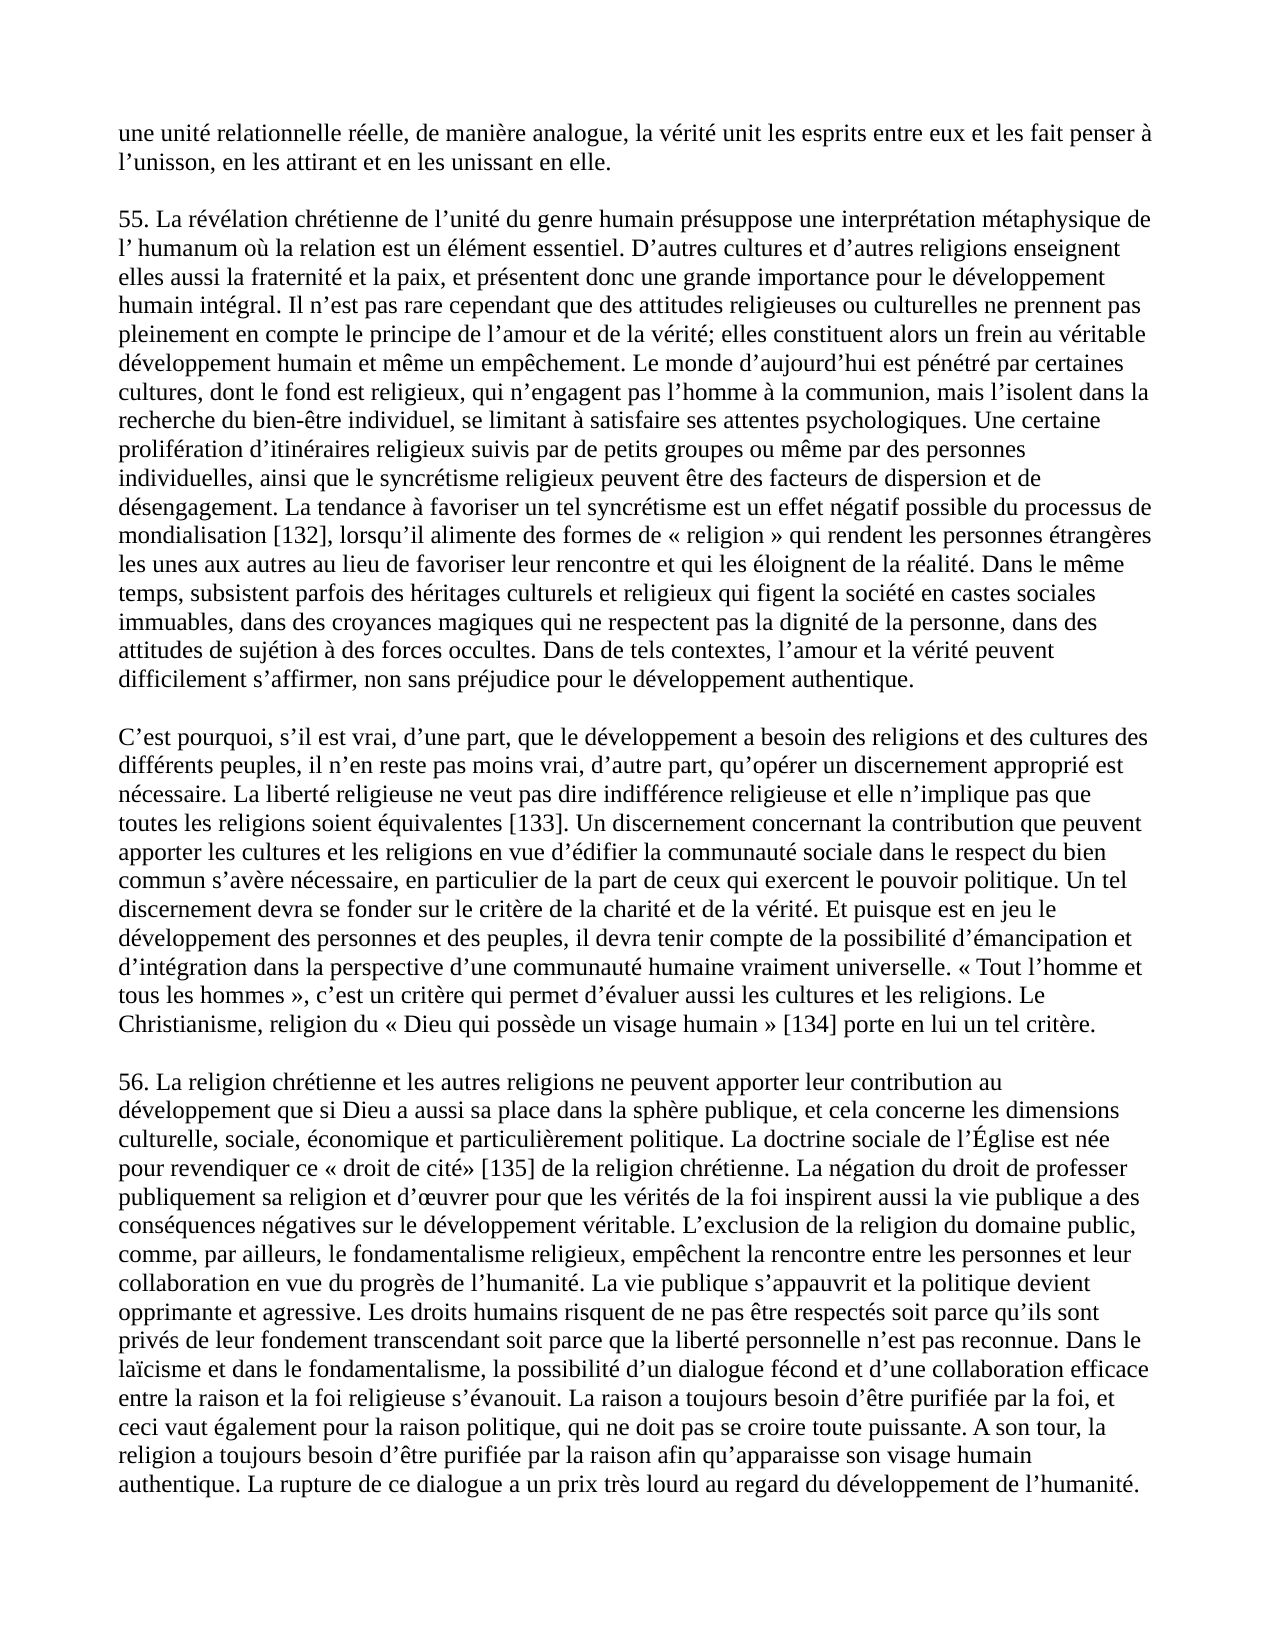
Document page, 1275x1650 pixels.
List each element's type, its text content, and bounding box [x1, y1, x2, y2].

text 56. La religion chrétienne et les autres religions ne peuvent apporter leur contribution au développement que si Dieu a aussi sa place dans la sphère publique, et cela concerne les dimensions culturelle, sociale, économique et particulièrement politique. La doctrine sociale de l’Église est née pour revendiquer ce « droit de cité» [135] de la religion chrétienne. La négation du droit de professer publiquement sa religion et d’œuvrer pour que les vérités de la foi inspirent aussi la vie publique a des conséquences négatives sur le développement véritable. L’exclusion de la religion du domaine public, comme, par ailleurs, le fondamentalisme religieux, empêchent la rencontre entre les personnes et leur collaboration en vue du progrès de l’humanité. La vie publique s’appauvrit et la politique devient opprimante et agressive. Les droits humains risquent de ne pas être respectés soit parce qu’ils sont privés de leur fondement transcendant soit parce que la liberté personnelle n’est pas reconnue. Dans le laïcisme et dans le fondamentalisme, la possibilité d’un dialogue fécond et d’une collaboration efficace entre la raison et la foi religieuse s’évanouit. La raison a toujours besoin d’être purifiée par la foi, et ceci vaut également pour la raison politique, qui ne doit pas se croire toute puissante. A son tour, la religion a toujours besoin d’être purifiée par la raison afin qu’apparaisse son visage humain authentique. La rupture de ce dialogue a un prix très lourd au regard du développement de l’humanité. [118, 1067, 1157, 1498]
text une unité relationnelle réelle, de manière analogue, la vérité unit les esprits entre eux et les fait penser à l’unisson, en les attirant et en les unissant en elle. [118, 118, 1157, 176]
text 55. La révélation chrétienne de l’unité du genre humain présuppose une interprétation métaphysique de l’ humanum où la relation est un élément essentiel. D’autres cultures et d’autres religions enseignent elles aussi la fraternité et la paix, et présentent donc une grande importance pour le développement humain intégral. Il n’est pas rare cependant que des attitudes religieuses ou culturelles ne prennent pas pleinement en compte le principe de l’amour et de la vérité; elles constituent alors un frein au véritable développement humain et même un empêchement. Le monde d’aujourd’hui est pénétré par certaines cultures, dont le fond est religieux, qui n’engagent pas l’homme à la communion, mais l’isolent dans la recherche du bien-être individuel, se limitant à satisfaire ses attentes psychologiques. Une certaine prolifération d’itinéraires religieux suivis par de petits groupes ou même par des personnes individuelles, ainsi que le syncrétisme religieux peuvent être des facteurs de dispersion et de désengagement. La tendance à favoriser un tel syncrétisme est un effet négatif possible du processus de mondialisation [132], lorsqu’il alimente des formes de « religion » qui rendent les personnes étrangères les unes aux autres au lieu de favoriser leur rencontre et qui les éloignent de la réalité. Dans le même temps, subsistent parfois des héritages culturels et religieux qui figent la société en castes sociales immuables, dans des croyances magiques qui ne respectent pas la dignité de la personne, dans des attitudes de sujétion à des forces occultes. Dans de tels contextes, l’amour et la vérité peuvent difficilement s’affirmer, non sans préjudice pour le développement authentique. [118, 204, 1157, 693]
text C’est pourquoi, s’il est vrai, d’une part, que le développement a besoin des religions et des cultures des différents peuples, il n’en reste pas moins vrai, d’autre part, qu’opérer un discernement approprié est nécessaire. La liberté religieuse ne veut pas dire indifférence religieuse et elle n’implique pas que toutes les religions soient équivalentes [133]. Un discernement concernant la contribution que peuvent apporter les cultures et les religions en vue d’édifier la communauté sociale dans le respect du bien commun s’avère nécessaire, en particulier de la part de ceux qui exercent le pouvoir politique. Un tel discernement devra se fonder sur le critère de la charité et de la vérité. Et puisque est en jeu le développement des personnes et des peuples, il devra tenir compte de la possibilité d’émancipation et d’intégration dans la perspective d’une communauté humaine vraiment universelle. « Tout l’homme et tous les hommes », c’est un critère qui permet d’évaluer aussi les cultures et les religions. Le Christianisme, religion du « Dieu qui possède un visage humain » [134] porte en lui un tel critère. [118, 722, 1157, 1038]
